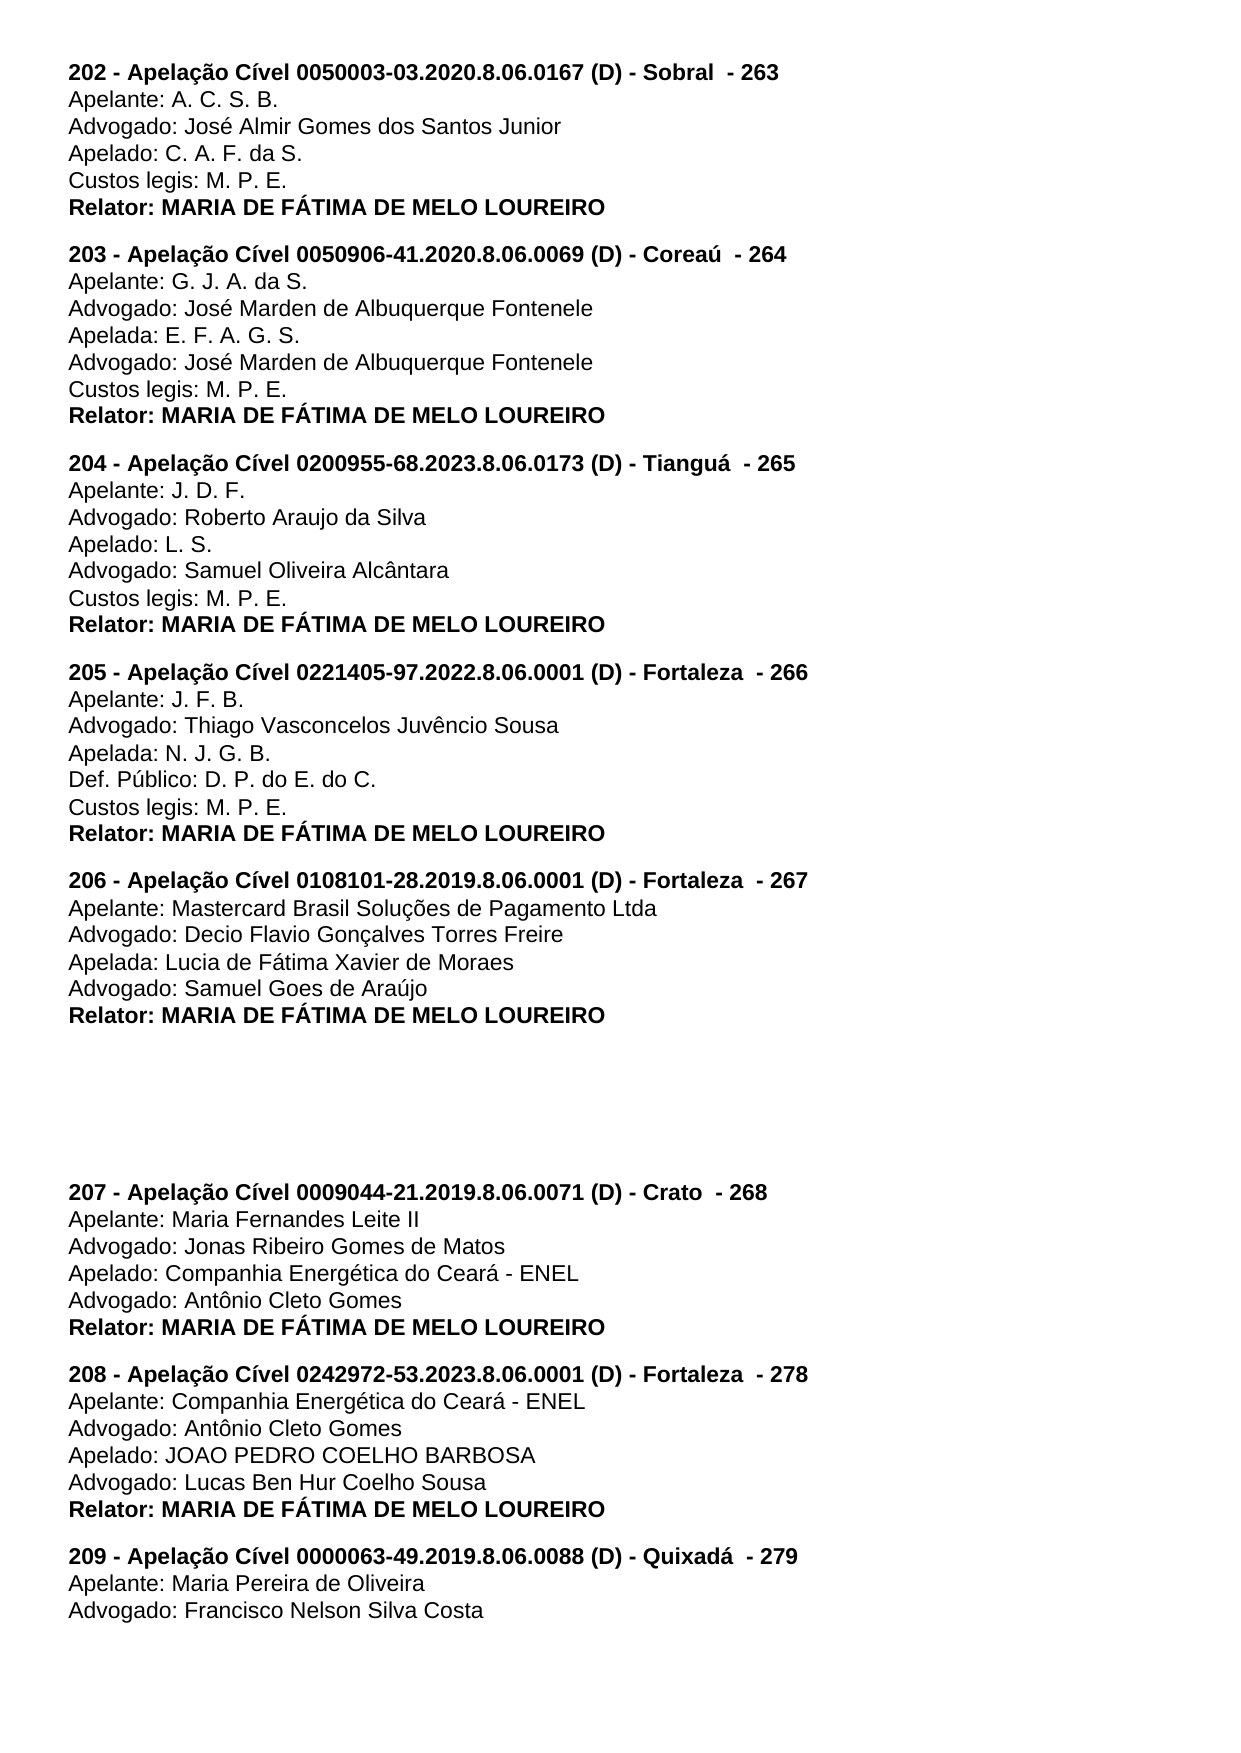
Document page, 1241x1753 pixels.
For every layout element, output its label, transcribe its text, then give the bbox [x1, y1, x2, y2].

text 209 - Apelação Cível 0000063-49.2019.8.06.0088 (D) - Quixadá - 279 [62, 1543, 1181, 1569]
text Advogado: Antônio Cleto Gomes [62, 1415, 1181, 1441]
text Advogado: José Marden de Albuquerque Fontenele [62, 294, 1181, 321]
text 207 - Apelação Cível 0009044-21.2019.8.06.0071 (D) - Crato - 268 [62, 1179, 1181, 1205]
text Advogado: José Almir Gomes dos Santos Junior [62, 113, 1181, 139]
text 205 - Apelação Cível 0221405-97.2022.8.06.0001 (D) - Fortaleza - 266 [62, 658, 1181, 685]
text 202 - Apelação Cível 0050003-03.2020.8.06.0167 (D) - Sobral - 263 [62, 59, 1181, 85]
text 208 - Apelação Cível 0242972-53.2023.8.06.0001 (D) - Fortaleza - 278 [62, 1361, 1181, 1387]
text Relator: MARIA DE FÁTIMA DE MELO LOUREIRO [62, 1002, 1181, 1029]
text Relator: MARIA DE FÁTIMA DE MELO LOUREIRO [62, 611, 1181, 638]
text Apelada: Lucia de Fátima Xavier de Moraes [62, 948, 1181, 975]
text Custos legis: M. P. E. [62, 167, 1181, 193]
text Apelante: Mastercard Brasil Soluções de Pagamento Ltda [62, 894, 1181, 921]
text Apelante: Maria Pereira de Oliveira [62, 1570, 1181, 1596]
text Apelado: L. S. [62, 531, 1181, 557]
text Advogado: Roberto Araujo da Silva [62, 503, 1181, 530]
text Apelada: E. F. A. G. S. [62, 322, 1181, 348]
text 204 - Apelação Cível 0200955-68.2023.8.06.0173 (D) - Tianguá - 265 [62, 449, 1181, 476]
text Custos legis: M. P. E. [62, 584, 1181, 611]
text Apelante: J. D. F. [62, 477, 1181, 503]
text Relator: MARIA DE FÁTIMA DE MELO LOUREIRO [62, 193, 1181, 220]
text Advogado: Decio Flavio Gonçalves Torres Freire [62, 921, 1181, 948]
text Advogado: Antônio Cleto Gomes [62, 1287, 1181, 1313]
text Relator: MARIA DE FÁTIMA DE MELO LOUREIRO [62, 1496, 1181, 1522]
text Apelante: Maria Fernandes Leite II [62, 1206, 1181, 1232]
text Advogado: Samuel Oliveira Alcântara [62, 557, 1181, 584]
text Relator: MARIA DE FÁTIMA DE MELO LOUREIRO [62, 402, 1181, 429]
text Advogado: José Marden de Albuquerque Fontenele [62, 348, 1181, 375]
text Apelante: Companhia Energética do Ceará - ENEL [62, 1388, 1181, 1414]
text Custos legis: M. P. E. [62, 376, 1181, 402]
text 206 - Apelação Cível 0108101-28.2019.8.06.0001 (D) - Fortaleza - 267 [62, 867, 1181, 894]
text Def. Público: D. P. do E. do C. [62, 766, 1181, 793]
text Advogado: Samuel Goes de Araújo [62, 975, 1181, 1002]
text Apelado: JOAO PEDRO COELHO BARBOSA [62, 1442, 1181, 1468]
text Apelante: G. J. A. da S. [62, 268, 1181, 294]
text Apelado: Companhia Energética do Ceará - ENEL [62, 1260, 1181, 1286]
text Apelante: A. C. S. B. [62, 86, 1181, 112]
text Custos legis: M. P. E. [62, 793, 1181, 820]
text Advogado: Thiago Vasconcelos Juvêncio Sousa [62, 712, 1181, 739]
text Relator: MARIA DE FÁTIMA DE MELO LOUREIRO [62, 1314, 1181, 1340]
text Advogado: Jonas Ribeiro Gomes de Matos [62, 1233, 1181, 1259]
text Relator: MARIA DE FÁTIMA DE MELO LOUREIRO [62, 820, 1181, 847]
text Advogado: Lucas Ben Hur Coelho Sousa [62, 1469, 1181, 1495]
text Apelante: J. F. B. [62, 686, 1181, 712]
text Apelada: N. J. G. B. [62, 739, 1181, 766]
text Advogado: Francisco Nelson Silva Costa [62, 1597, 1181, 1623]
text Apelado: C. A. F. da S. [62, 139, 1181, 166]
text 203 - Apelação Cível 0050906-41.2020.8.06.0069 (D) - Coreaú - 264 [62, 241, 1181, 267]
